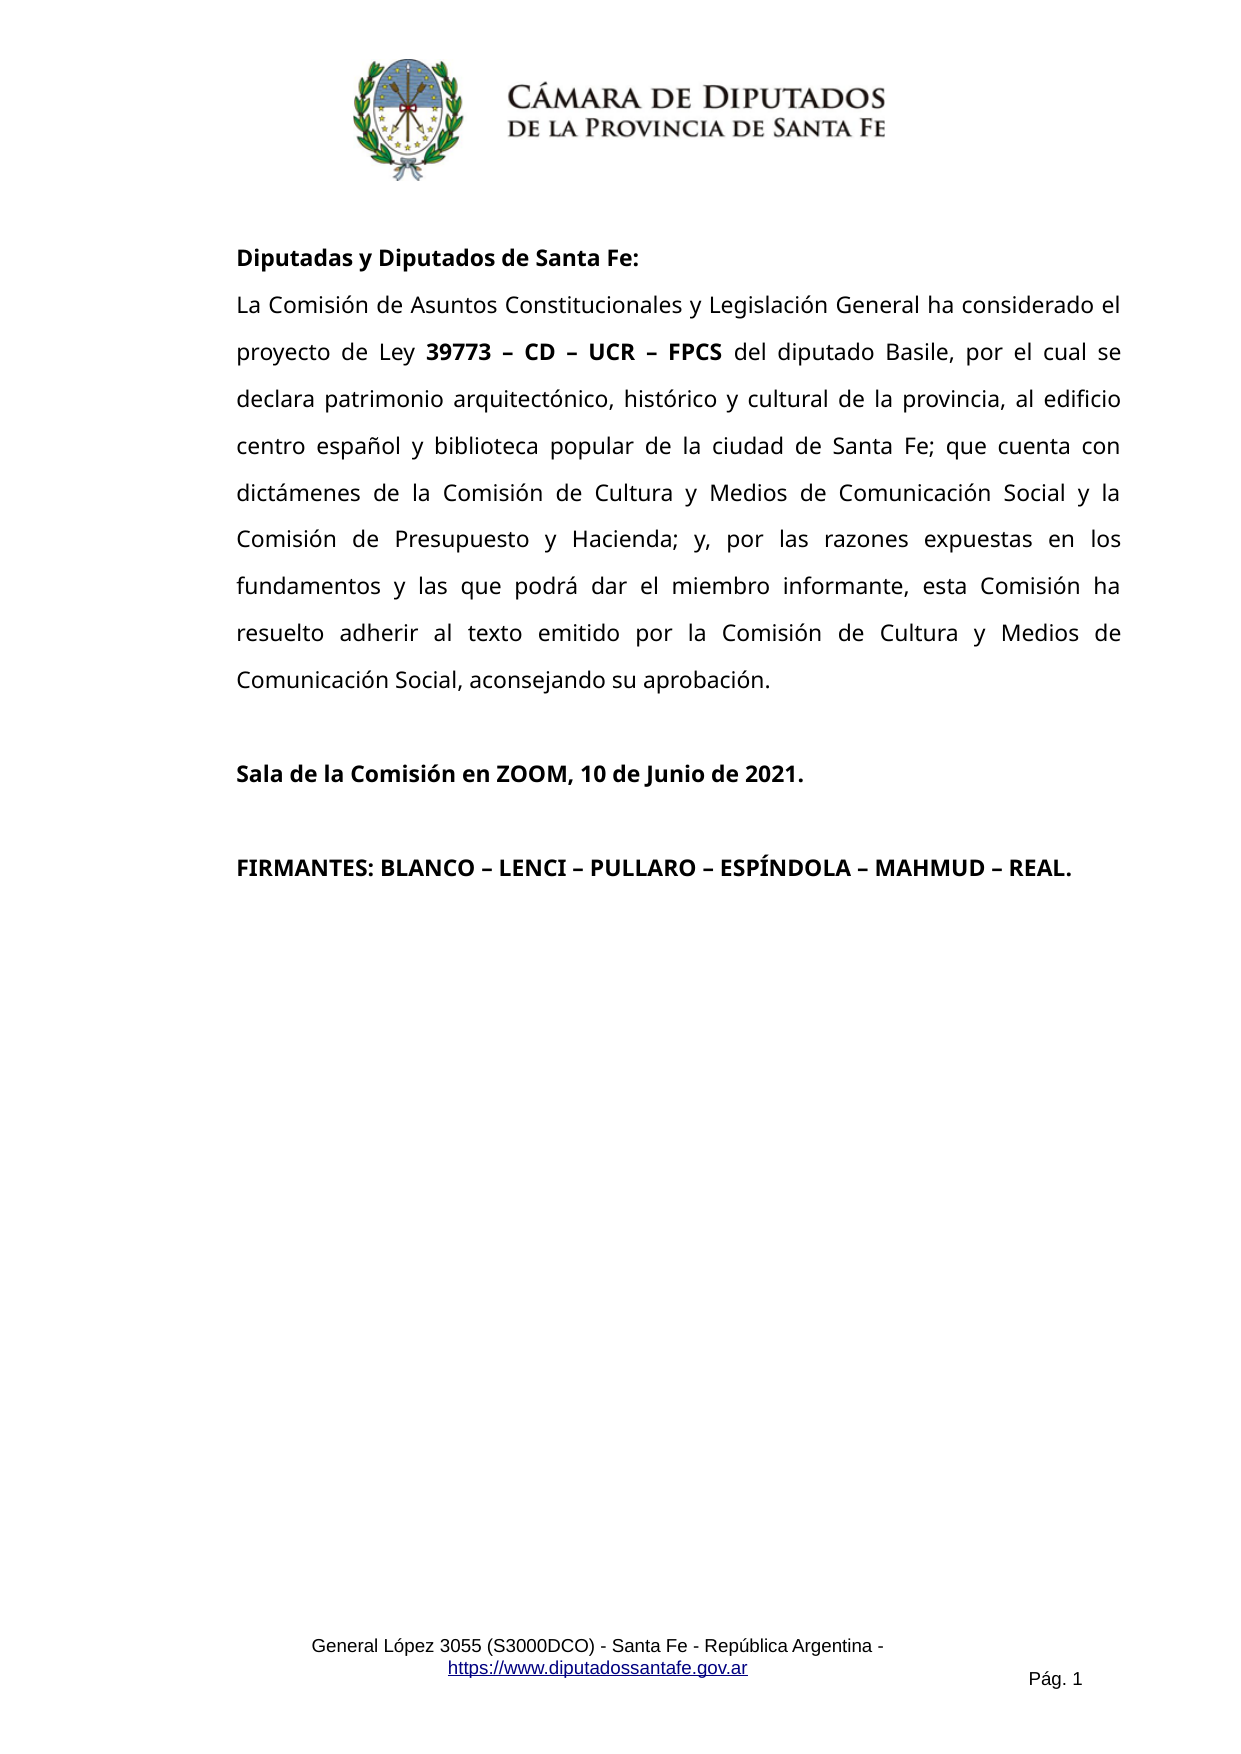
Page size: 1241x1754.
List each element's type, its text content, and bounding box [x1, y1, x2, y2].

text Sala de la Comisión en ZOOM, 10 de Junio de 2021. [236, 758, 1122, 789]
text FIRMANTES: BLANCO – LENCI – PULLARO – ESPÍNDOLA – MAHMUD – REAL. [236, 852, 1122, 883]
text Diputadas y Diputados de Santa Fe: [236, 242, 1122, 273]
text La Comisión de Asuntos Constitucionales y Legislación General ha considerado el proyecto de Ley 39773 – CD – UCR – FPCS del diputado Basile, por el cual se declara patrimonio arquitectónico, histórico y cultural de la provincia, al edificio centro español y biblioteca popular de la ciudad de Santa Fe; que cuenta con dictámenes de la Comisión de Cultura y Medios de Comunicación Social y la Comisión de Presupuesto y Hacienda; y, por las razones expuestas en los fundamentos y las que podrá dar el miembro informante, esta Comisión ha resuelto adherir al texto emitido por la Comisión de Cultura y Medios de Comunicación Social, aconsejando su aprobación. [236, 289, 1122, 695]
